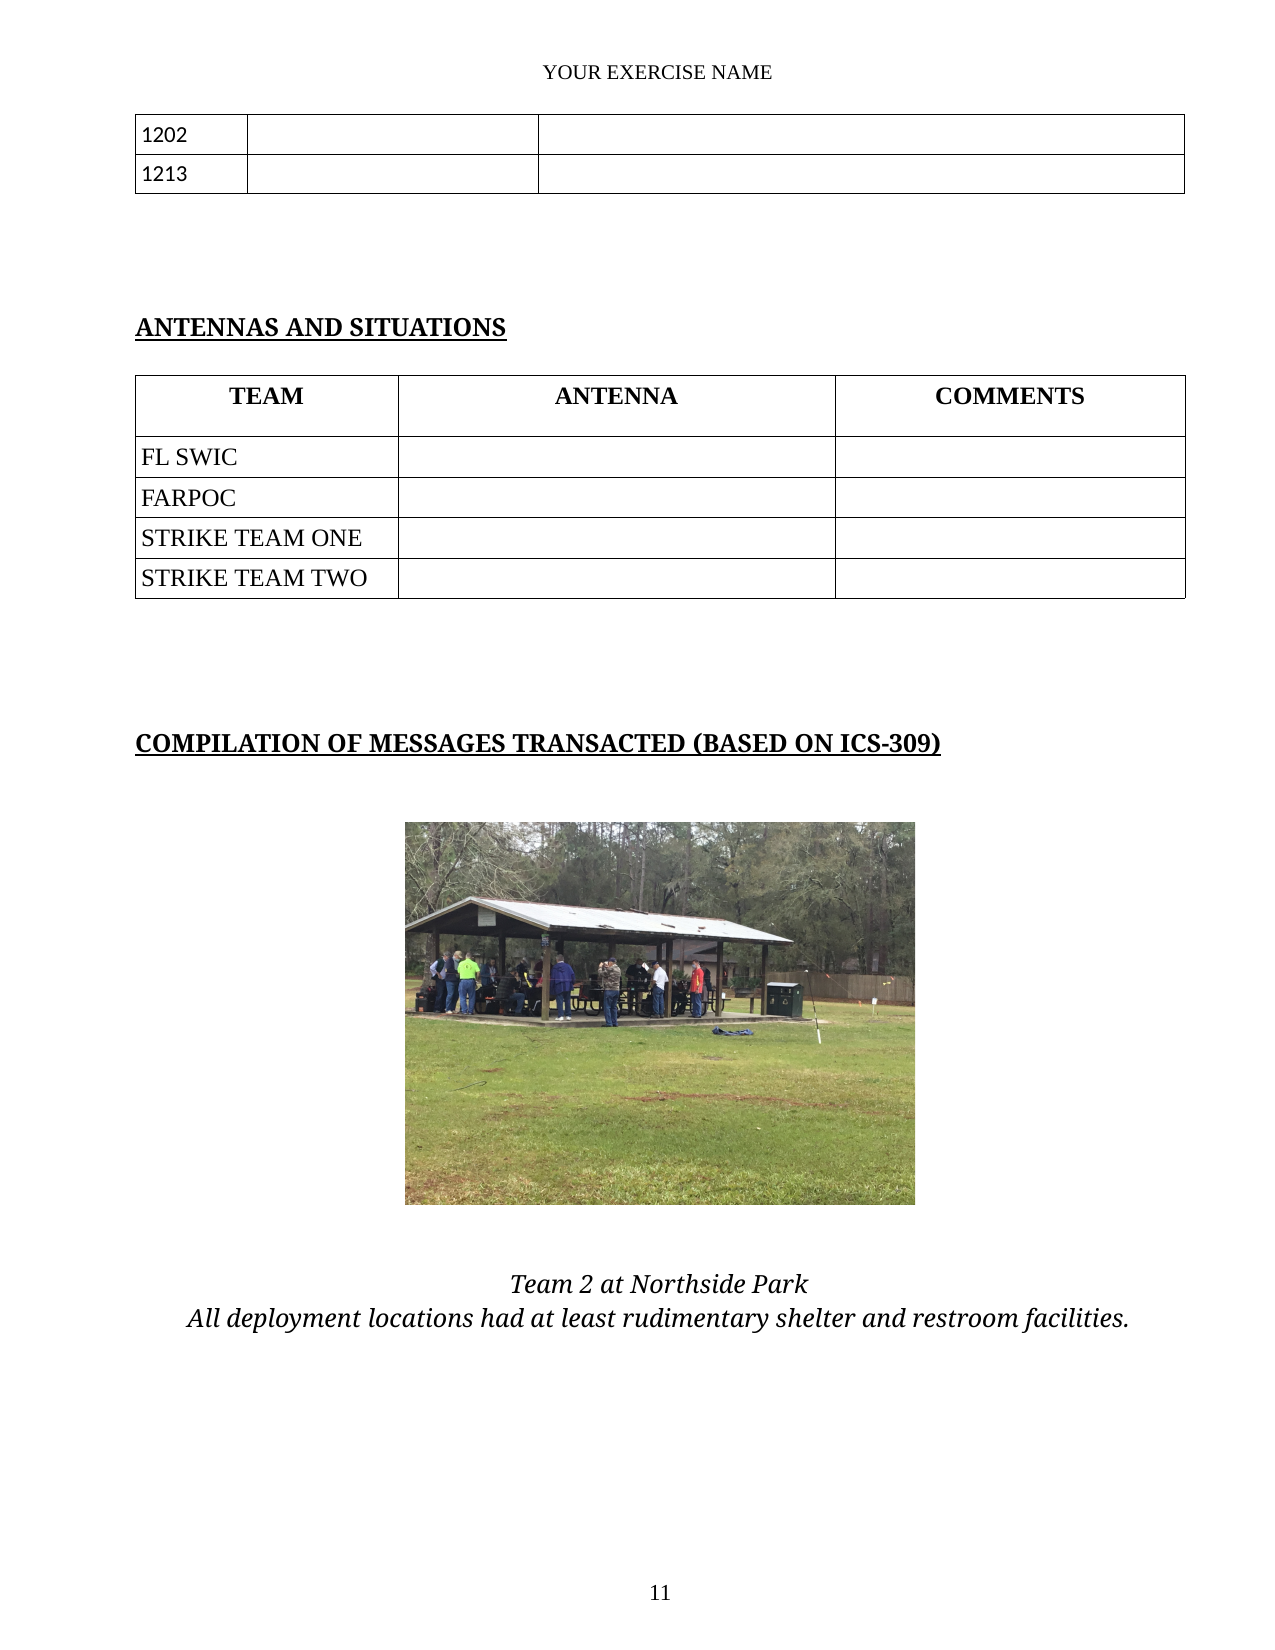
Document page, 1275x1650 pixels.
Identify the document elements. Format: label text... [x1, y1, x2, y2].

table_cell [399, 478, 835, 517]
picture [405, 822, 916, 1205]
text All deployment locations had at least rudimentary shelter and restroom facilities. [135, 1301, 1185, 1335]
table_header ANTENNA [399, 376, 835, 436]
table_cell [539, 115, 1184, 153]
table_cell [399, 437, 835, 477]
text COMPILATION OF MESSAGES TRANSACTED (BASED ON ICS-309) [135, 726, 1185, 760]
table_cell [836, 518, 1185, 557]
text Team 2 at Northside Park [135, 1267, 1185, 1301]
table_cell 1213 [136, 155, 247, 193]
table_cell [836, 478, 1185, 517]
table_cell STRIKE TEAM ONE [136, 518, 398, 557]
table_cell [399, 518, 835, 557]
text ANTENNAS AND SITUATIONS [135, 310, 1185, 344]
table_cell FARPOC [136, 478, 398, 517]
table_header TEAM [136, 376, 398, 436]
table_header COMMENTS [836, 376, 1185, 436]
table_cell [248, 115, 538, 153]
table_cell 1202 [136, 115, 247, 153]
table_cell STRIKE TEAM TWO [136, 559, 398, 598]
table_cell [248, 155, 538, 193]
table_cell [539, 155, 1184, 193]
table_cell [836, 437, 1185, 477]
table_cell [836, 559, 1185, 598]
table_cell [399, 559, 835, 598]
table_cell FL SWIC [136, 437, 398, 477]
